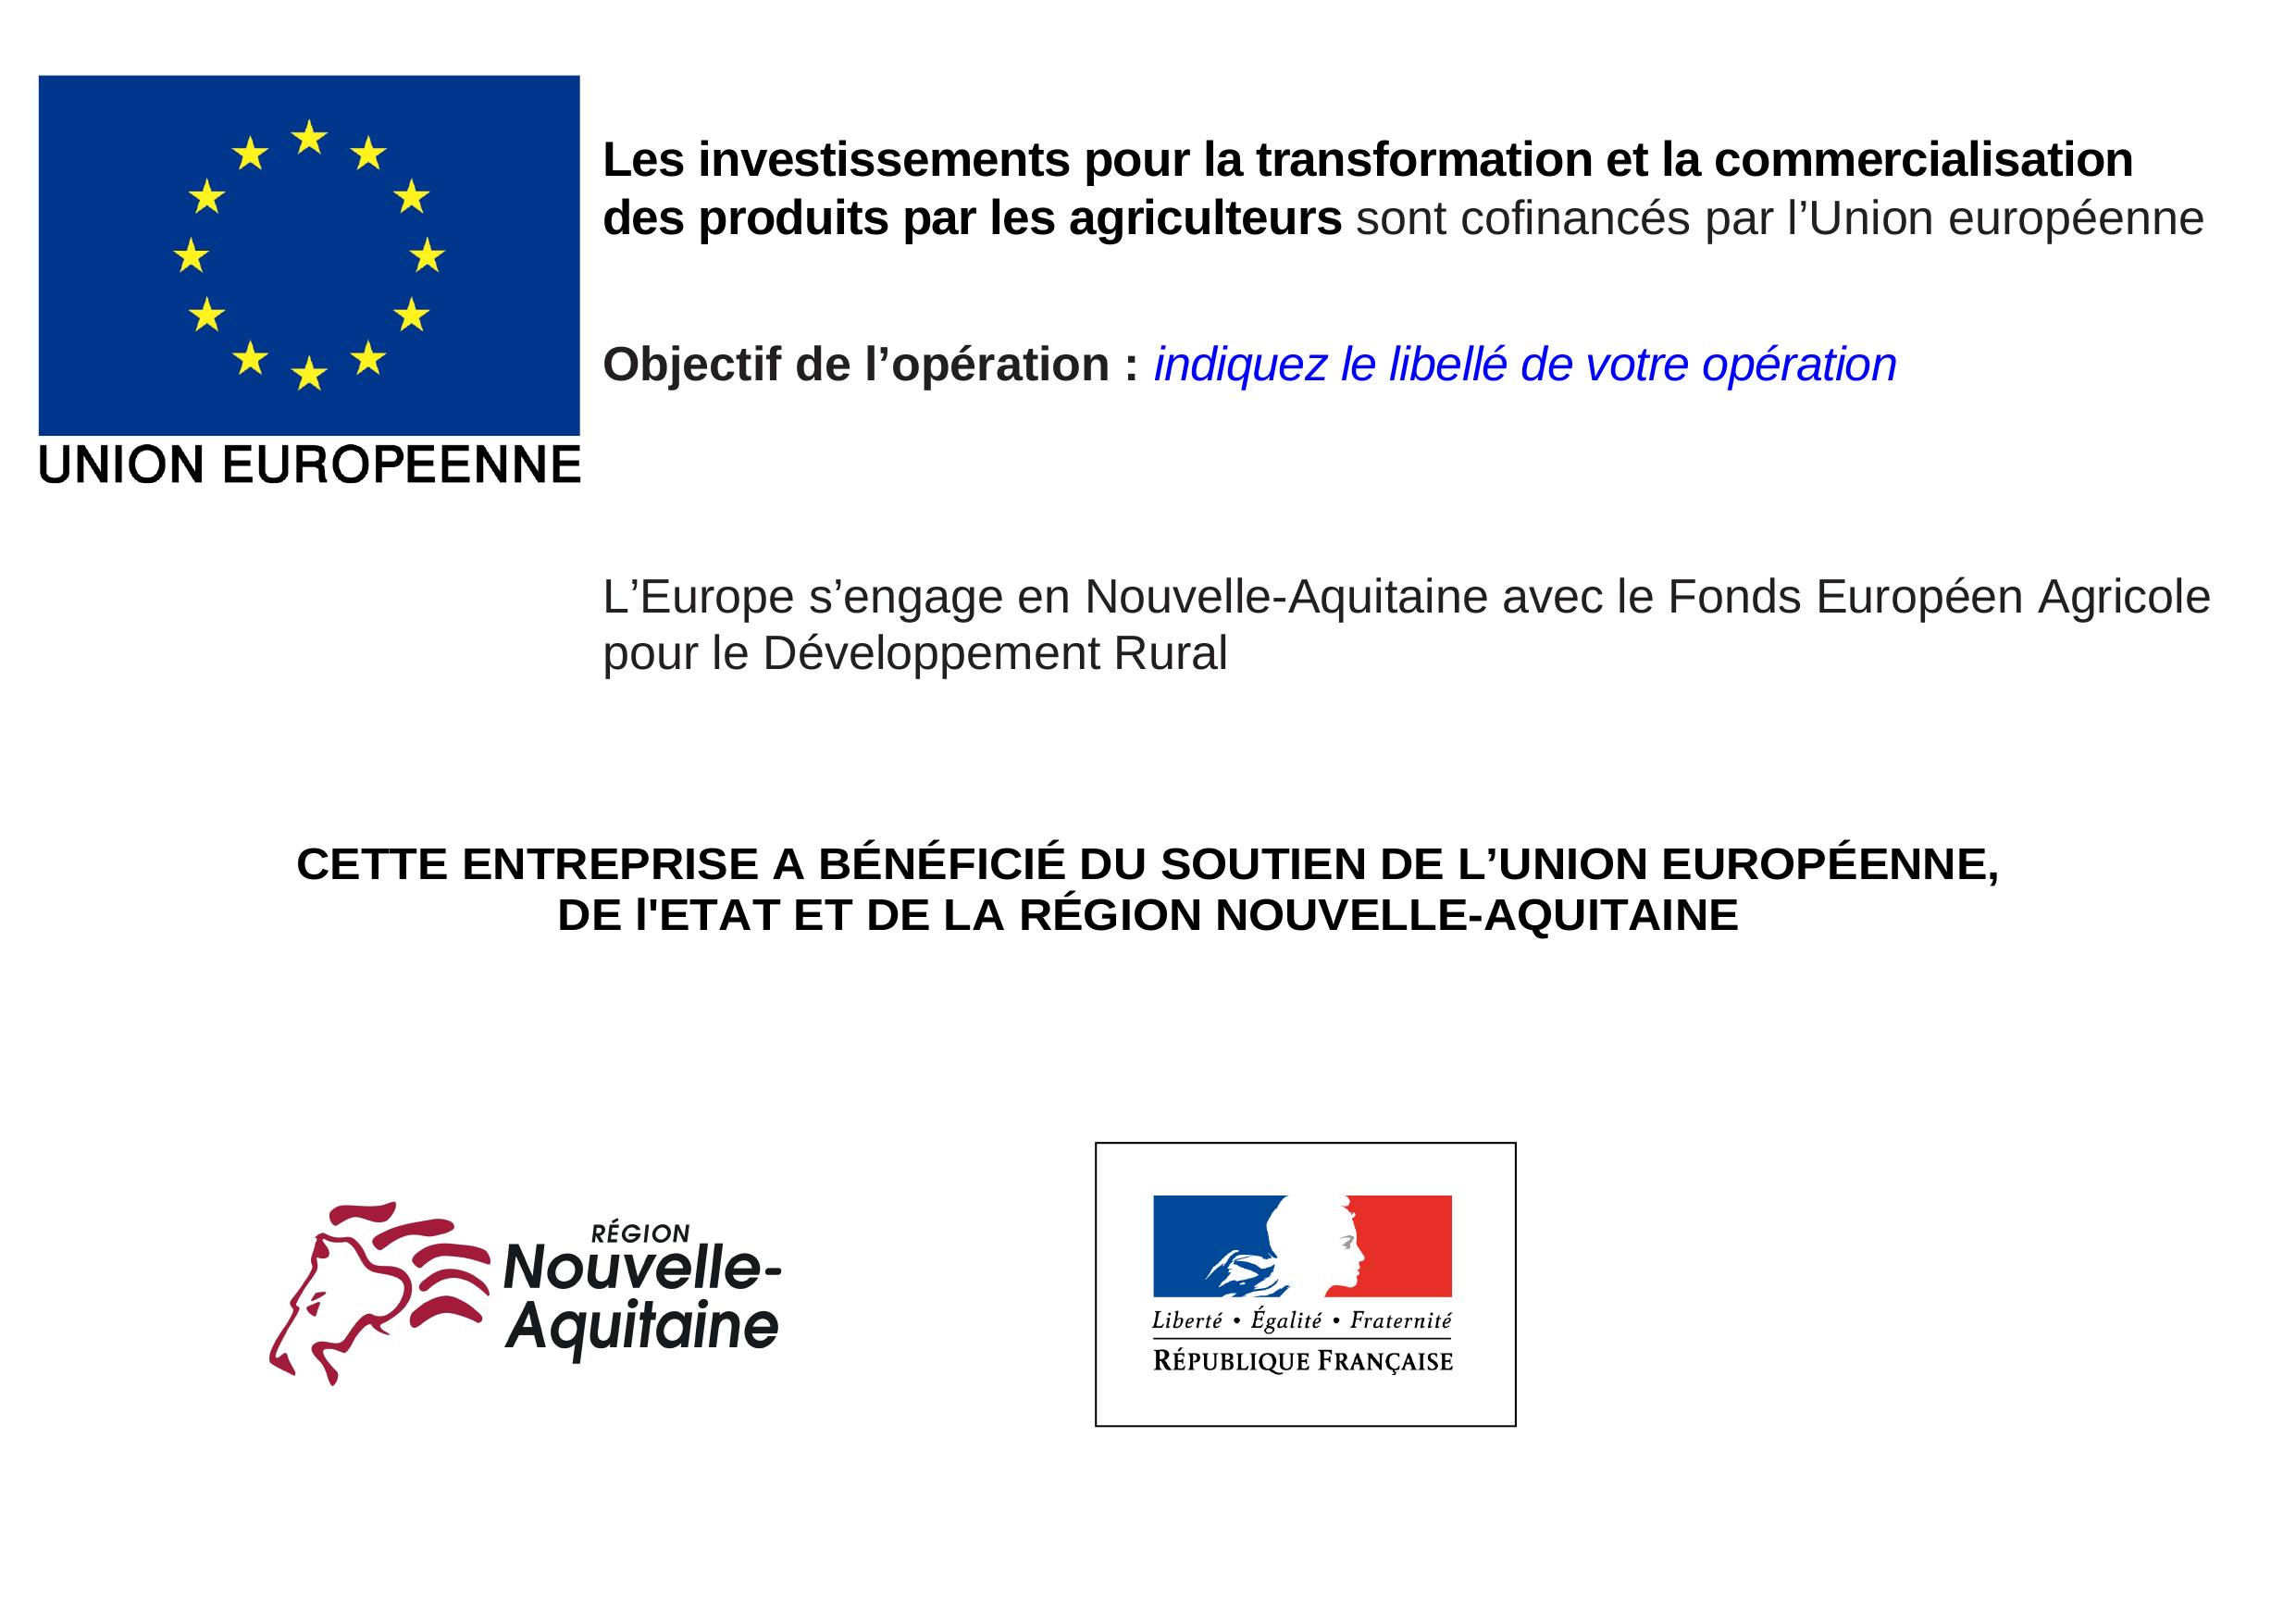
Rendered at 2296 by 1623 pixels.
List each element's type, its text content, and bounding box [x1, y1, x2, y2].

text Objectif de l’opération : indiquez le libellé de votre opération [602, 335, 2215, 390]
text L’Europe s’engage en Nouvelle-Aquitaine avec le Fonds Européen Agricole pour le Développement Rural [602, 567, 2215, 679]
text Les investissements pour la transformation et la commercialisation des produits par les agriculteurs sont cofinancés par l’Union européenne [602, 130, 2227, 244]
picture [235, 1167, 814, 1417]
text CETTE ENTREPRISE A BÉNÉFICIÉ DU SOUTIEN DE L’UNION EUROPÉENNE, DE l'ETAT ET DE LA RÉGION NOUVELLE-AQUITAINE [285, 837, 2012, 940]
